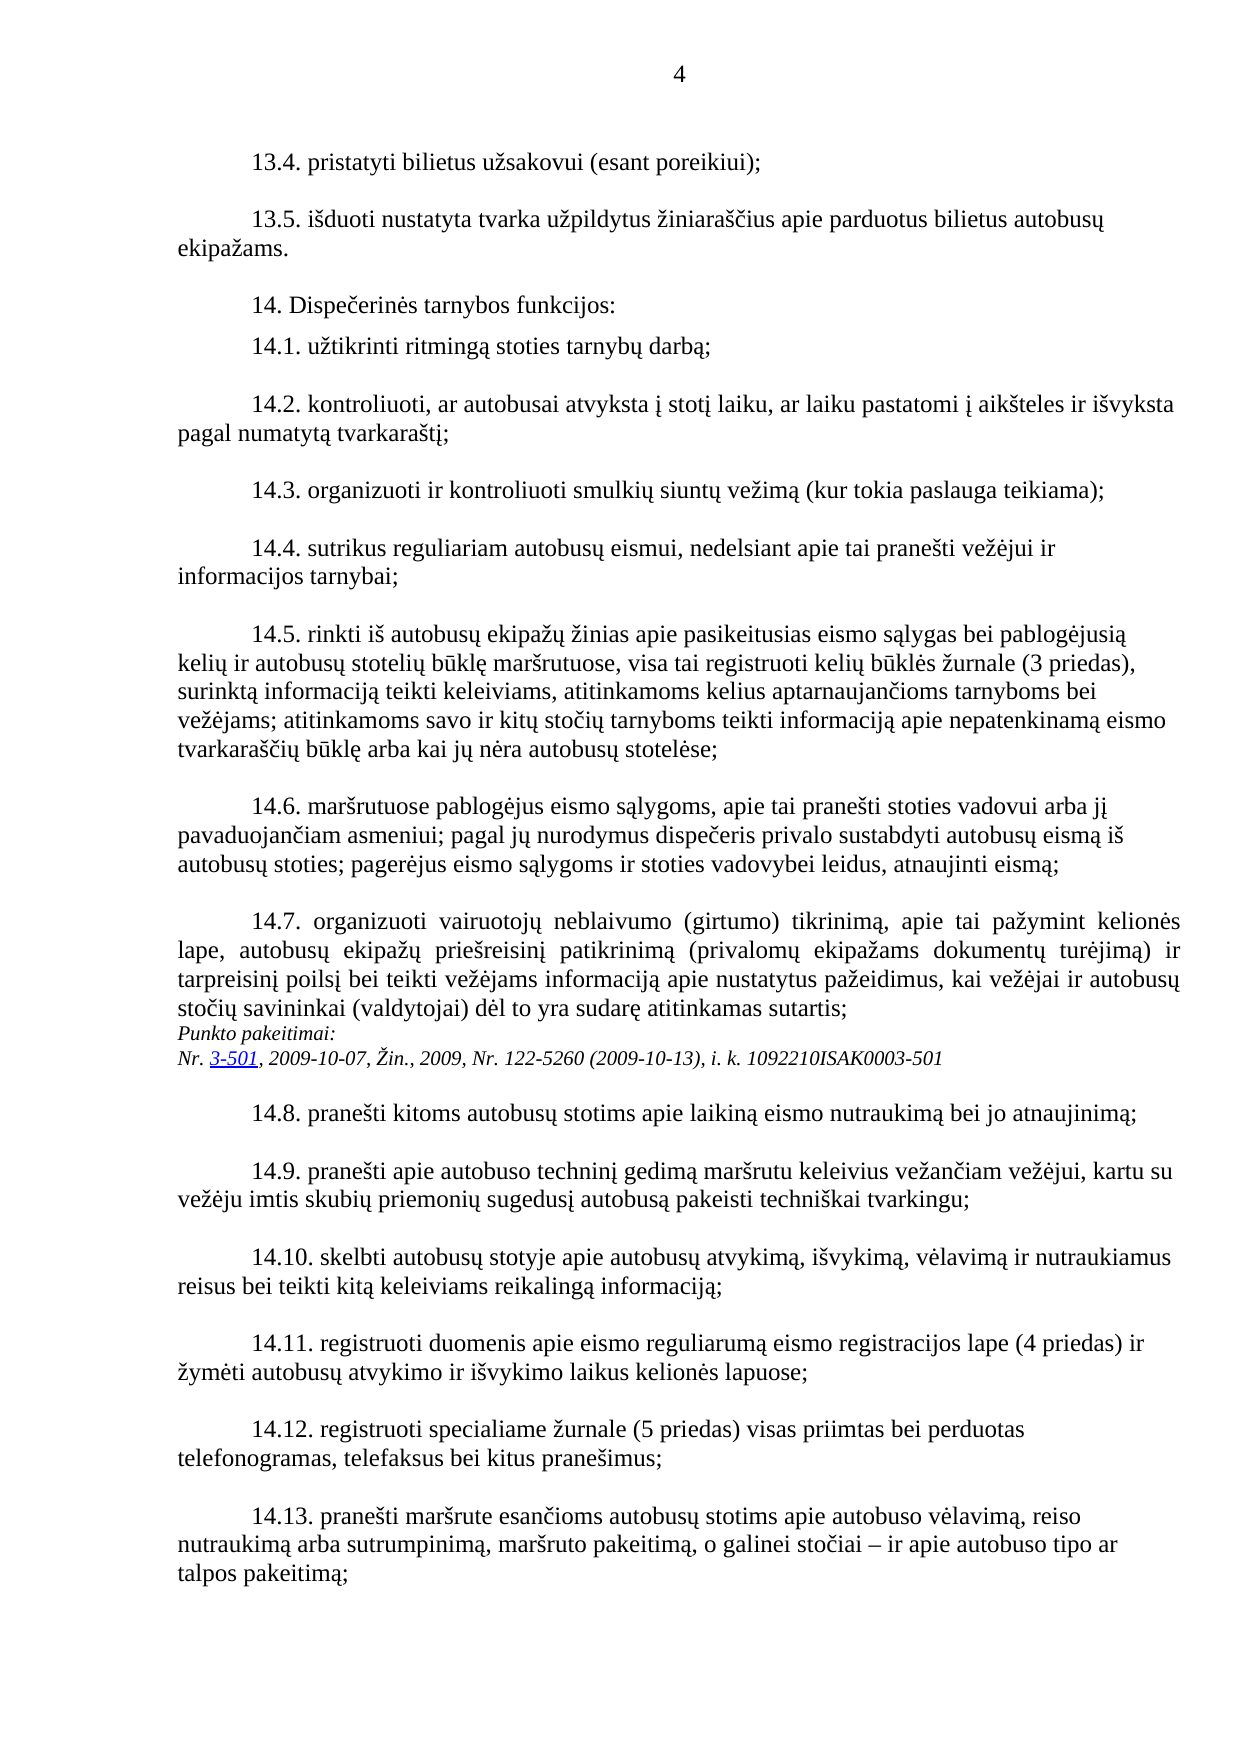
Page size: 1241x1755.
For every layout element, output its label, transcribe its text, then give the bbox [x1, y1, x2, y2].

text 14.10. skelbti autobusų stotyje apie autobusų atvykimą, išvykimą, vėlavimą ir nutraukiamus reisus bei teikti kitą keleiviams reikalingą informaciją; [177, 1242, 1181, 1299]
text 14.3. organizuoti ir kontroliuoti smulkių siuntų vežimą (kur tokia paslauga teikiama); [177, 475, 1181, 504]
text 14.8. pranešti kitoms autobusų stotims apie laikiną eismo nutraukimą bei jo atnaujinimą; [177, 1098, 1181, 1127]
text 14.13. pranešti maršrute esančioms autobusų stotims apie autobuso vėlavimą, reiso nutraukimą arba sutrumpinimą, maršruto pakeitimą, o galinei stočiai – ir apie autobuso tipo ar talpos pakeitimą; [177, 1501, 1181, 1587]
text 13.5. išduoti nustatyta tvarka užpildytus žiniaraščius apie parduotus bilietus autobusų ekipažams. [177, 204, 1181, 262]
text 14.5. rinkti iš autobusų ekipažų žinias apie pasikeitusias eismo sąlygas bei pablogėjusią kelių ir autobusų stotelių būklę maršrutuose, visa tai registruoti kelių būklės žurnale (3 priedas), surinktą informaciją teikti keleiviams, atitinkamoms kelius aptarnaujančioms tarnyboms bei vežėjams; atitinkamoms savo ir kitų stočių tarnyboms teikti informaciją apie nepatenkinamą eismo tvarkaraščių būklę arba kai jų nėra autobusų stotelėse; [177, 619, 1181, 763]
text 14.6. maršrutuose pablogėjus eismo sąlygoms, apie tai pranešti stoties vadovui arba jį pavaduojančiam asmeniui; pagal jų nurodymus dispečeris privalo sustabdyti autobusų eismą iš autobusų stoties; pagerėjus eismo sąlygoms ir stoties vadovybei leidus, atnaujinti eismą; [177, 791, 1181, 878]
text 14.11. registruoti duomenis apie eismo reguliarumą eismo registracijos lape (4 priedas) ir žymėti autobusų atvykimo ir išvykimo laikus kelionės lapuose; [177, 1328, 1181, 1386]
text 14.1. užtikrinti ritmingą stoties tarnybų darbą; [177, 331, 1181, 360]
text 14.7. organizuoti vairuotojų neblaivumo (girtumo) tikrinimą, apie tai pažymint kelionės lape, autobusų ekipažų priešreisinį patikrinimą (privalomų ekipažams dokumentų turėjimą) ir tarpreisinį poilsį bei teikti vežėjams informaciją apie nustatytus pažeidimus, kai vežėjai ir autobusų stočių savininkai (valdytojai) dėl to yra sudarę atitinkamas sutartis; [177, 906, 1181, 1021]
text 13.4. pristatyti bilietus užsakovui (esant poreikiui); [177, 147, 1181, 176]
text 14.2. kontroliuoti, ar autobusai atvyksta į stotį laiku, ar laiku pastatomi į aikšteles ir išvyksta pagal numatytą tvarkaraštį; [177, 389, 1181, 446]
text 14.4. sutrikus reguliariam autobusų eismui, nedelsiant apie tai pranešti vežėjui ir informacijos tarnybai; [177, 533, 1181, 590]
text 14.12. registruoti specialiame žurnale (5 priedas) visas priimtas bei perduotas telefonogramas, telefaksus bei kitus pranešimus; [177, 1414, 1181, 1472]
text 14. Dispečerinės tarnybos funkcijos: [177, 291, 1181, 319]
text Punkto pakeitimai: [177, 1021, 1181, 1045]
text 14.9. pranešti apie autobuso techninį gedimą maršrutu keleivius vežančiam vežėjui, kartu su vežėju imtis skubių priemonių sugedusį autobusą pakeisti techniškai tvarkingu; [177, 1156, 1181, 1213]
text Nr. 3-501, 2009-10-07, Žin., 2009, Nr. 122-5260 (2009-10-13), i. k. 1092210ISAK0003-501 [177, 1045, 1181, 1069]
